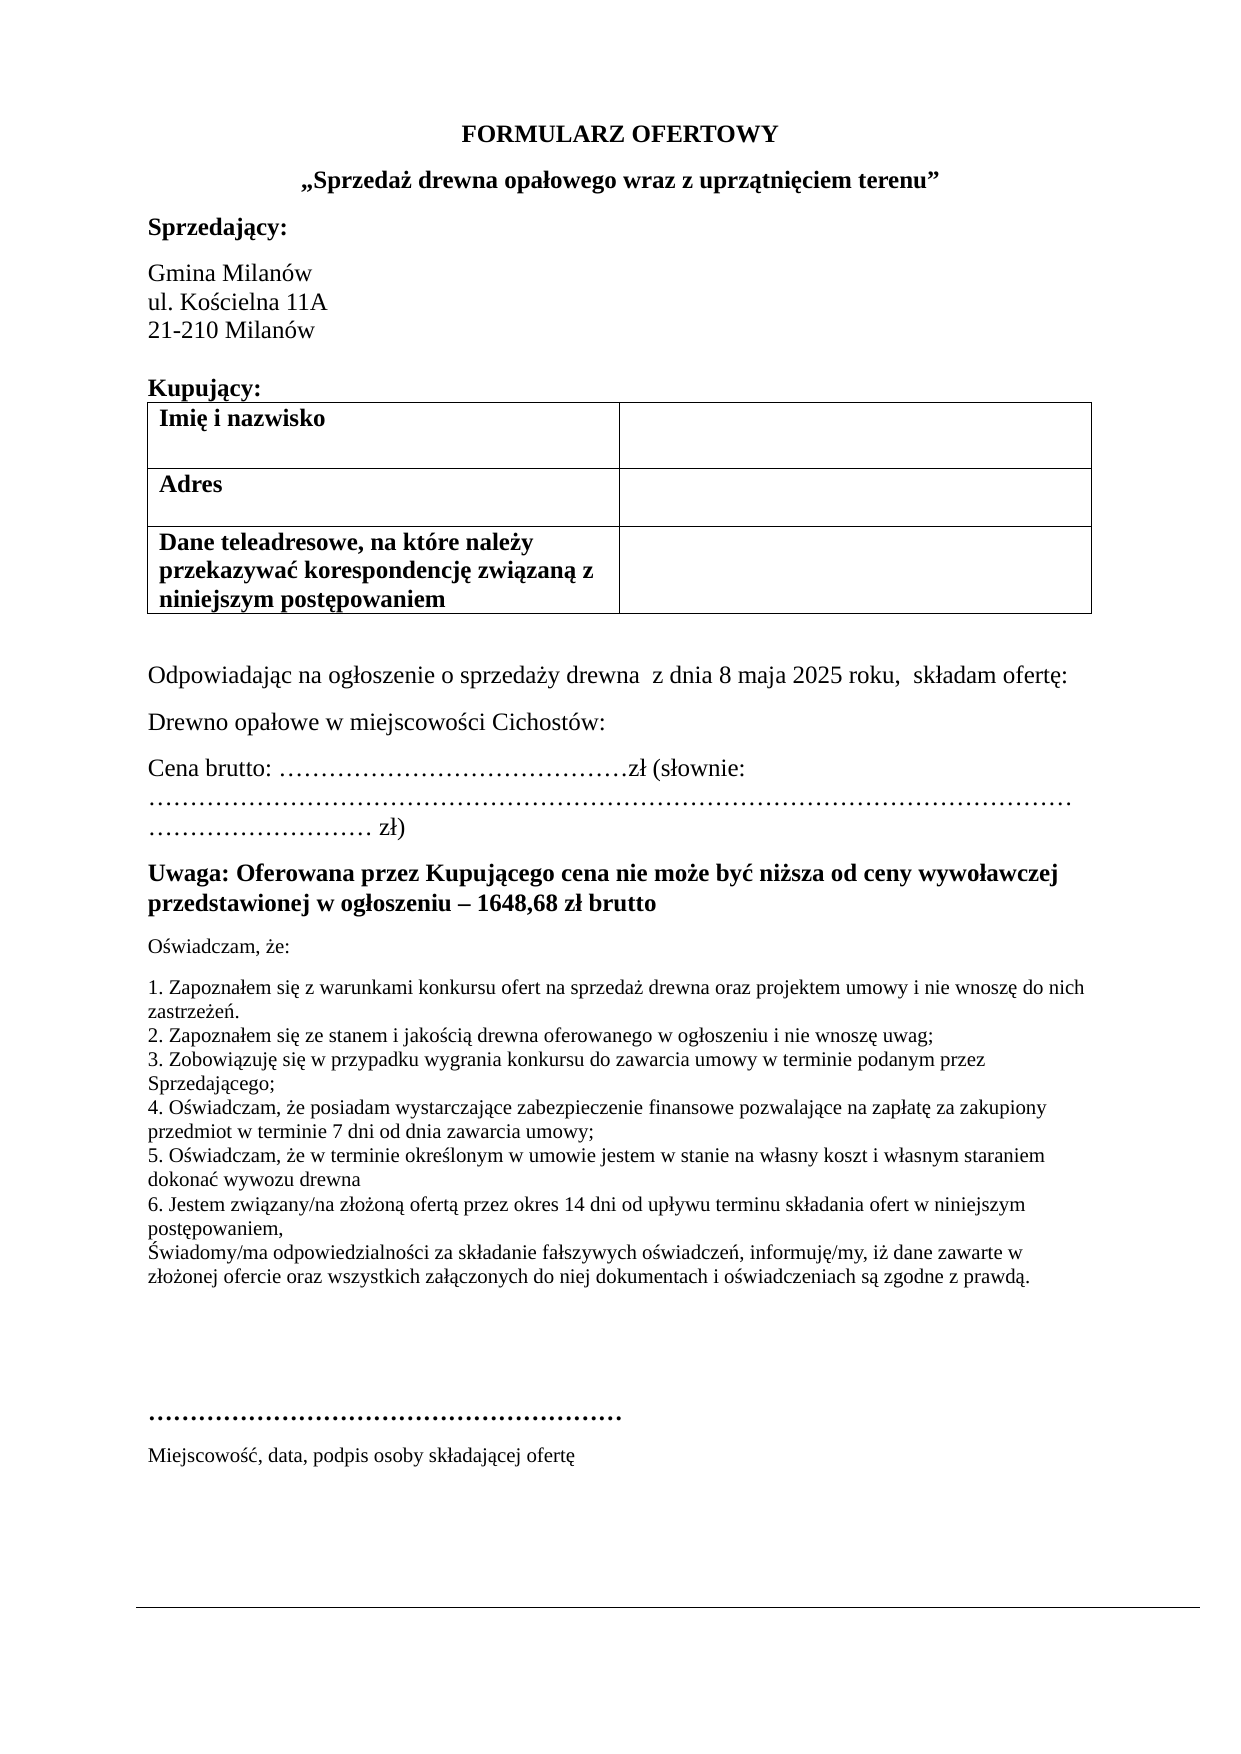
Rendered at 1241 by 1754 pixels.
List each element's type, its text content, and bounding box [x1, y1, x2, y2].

text Świadomy/ma odpowiedzialności za składanie fałszywych oświadczeń, informuję/my, iż dane zawarte w złożonej ofercie oraz wszystkich załączonych do niej dokumentach i oświadczeniach są zgodne z prawdą. [148, 1239, 1093, 1288]
text Uwaga: Oferowana przez Kupującego cena nie może być niższa od ceny wywoławczej przedstawionej w ogłoszeniu – 1648,68 zł brutto [148, 858, 1093, 917]
text Odpowiadając na ogłoszenie o sprzedaży drewna z dnia 8 maja 2025 roku, składam ofertę: [148, 660, 1093, 689]
text 5. Oświadczam, że w terminie określonym w umowie jestem w stanie na własny koszt i własnym staraniem dokonać wywozu drewna [148, 1143, 1093, 1191]
text Sprzedający: [148, 212, 1093, 241]
text 6. Jestem związany/na złożoną ofertą przez okres 14 dni od upływu terminu składania ofert w niniejszym postępowaniem, [148, 1191, 1093, 1239]
text 2. Zapoznałem się ze stanem i jakością drewna oferowanego w ogłoszeniu i nie wnoszę uwag; [148, 1023, 1093, 1047]
table_cell [620, 469, 1091, 526]
text Oświadczam, że: [148, 934, 1093, 958]
text Miejscowość, data, podpis osoby składającej ofertę [148, 1443, 1093, 1467]
table_cell [620, 527, 1091, 613]
text FORMULARZ OFERTOWY [148, 119, 1093, 148]
text 1. Zapoznałem się z warunkami konkursu ofert na sprzedaż drewna oraz projektem umowy i nie wnoszę do nich zastrzeżeń. [148, 975, 1093, 1023]
table_header Imię i nazwisko [148, 403, 619, 468]
table_header [620, 403, 1091, 468]
text 21-210 Milanów [148, 316, 1093, 344]
text Drewno opałowe w miejscowości Cichostów: [148, 707, 1093, 735]
text Kupujący: [148, 373, 1093, 402]
text ………………………………………………… [148, 1397, 1093, 1426]
text Gmina Milanów [148, 258, 1093, 287]
text ul. Kościelna 11A [148, 287, 1093, 316]
table_cell Adres [148, 469, 619, 526]
table_cell Dane teleadresowe, na które należy przekazywać korespondencję związaną z niniejszym postępowaniem [148, 527, 619, 613]
text Cena brutto: ……………………………………zł (słownie: ………………………………………………………………………………………………………………………… zł) [148, 753, 1093, 841]
text 4. Oświadczam, że posiadam wystarczające zabezpieczenie finansowe pozwalające na zapłatę za zakupiony przedmiot w terminie 7 dni od dnia zawarcia umowy; [148, 1095, 1093, 1143]
text „Sprzedaż drewna opałowego wraz z uprzątnięciem terenu” [148, 166, 1093, 194]
text 3. Zobowiązuję się w przypadku wygrania konkursu do zawarcia umowy w terminie podanym przez Sprzedającego; [148, 1047, 1093, 1095]
